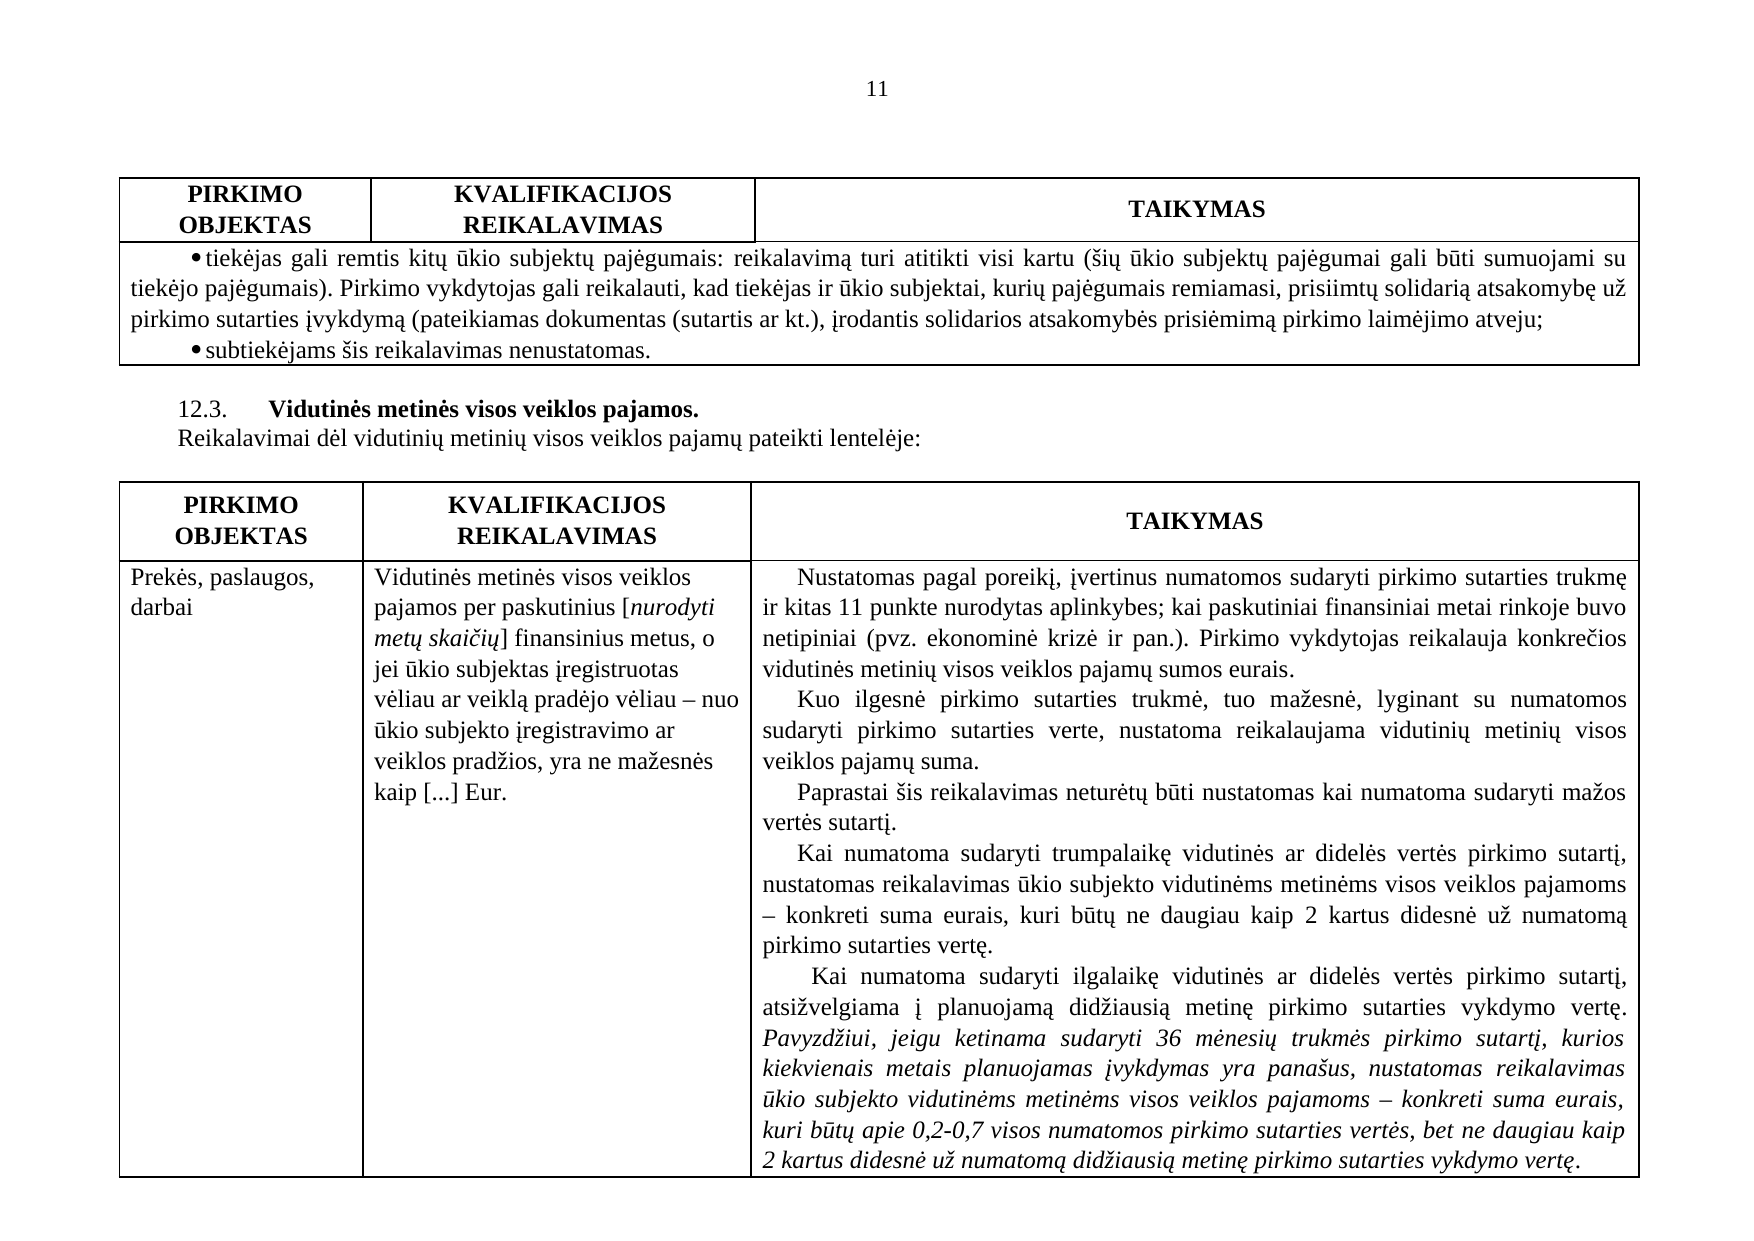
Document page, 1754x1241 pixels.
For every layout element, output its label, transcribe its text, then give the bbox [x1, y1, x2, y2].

text Reikalavimai dėl vidutinių metinių visos veiklos pajamų pateikti lentelėje: [118, 423, 1636, 452]
table_header TAIKYMAS [756, 179, 1638, 241]
table_header KVALIFIKACIJOS REIKALAVIMAS [364, 483, 750, 559]
table_cell Prekės, paslaugos, darbai [120, 562, 362, 1176]
table_cell Vidutinės metinės visos veiklos pajamos per paskutinius [nurodyti metų skaičių] finansinius metus, o jei ūkio subjektas įregistruotas vėliau ar veiklą pradėjo vėliau – nuo ūkio subjekto įregistravimo ar veiklos pradžios, yra ne mažesnės kaip [...] Eur. [364, 562, 750, 1176]
table_header PIRKIMO OBJEKTAS [120, 179, 370, 241]
table_header PIRKIMO OBJEKTAS [120, 483, 362, 559]
table_header TAIKYMAS [752, 483, 1638, 559]
table_cell  tiekėjas gali remtis kitų ūkio subjektų pajėgumais: reikalavimą turi atitikti visi kartu (šių ūkio subjektų pajėgumai gali būti sumuojami su tiekėjo pajėgumais). Pirkimo vykdytojas gali reikalauti, kad tiekėjas ir ūkio subjektai, kurių pajėgumais remiamasi, prisiimtų solidarią atsakomybę už pirkimo sutarties įvykdymą (pateikiamas dokumentas (sutartis ar kt.), įrodantis solidarios atsakomybės prisiėmimą pirkimo laimėjimo atveju;  subtiekėjams šis reikalavimas nenustatomas. [120, 242, 1638, 364]
table_header KVALIFIKACIJOS REIKALAVIMAS [372, 179, 754, 241]
table_cell Nustatomas pagal poreikį, įvertinus numatomos sudaryti pirkimo sutarties trukmę ir kitas ‎11 punkte nurodytas aplinkybes; kai paskutiniai finansiniai metai rinkoje buvo netipiniai (pvz. ekonominė krizė ir pan.). Pirkimo vykdytojas reikalauja konkrečios vidutinės metinių visos veiklos pajamų sumos eurais. Kuo ilgesnė pirkimo sutarties trukmė, tuo mažesnė, lyginant su numatomos sudaryti pirkimo sutarties verte, nustatoma reikalaujama vidutinių metinių visos veiklos pajamų suma. Paprastai šis reikalavimas neturėtų būti nustatomas kai numatoma sudaryti mažos vertės sutartį. Kai numatoma sudaryti trumpalaikę vidutinės ar didelės vertės pirkimo sutartį, nustatomas reikalavimas ūkio subjekto vidutinėms metinėms visos veiklos pajamoms – konkreti suma eurais, kuri būtų ne daugiau kaip 2 kartus didesnė už numatomą pirkimo sutarties vertę. Kai numatoma sudaryti ilgalaikę vidutinės ar didelės vertės pirkimo sutartį, atsižvelgiama į planuojamą didžiausią metinę pirkimo sutarties vykdymo vertę. Pavyzdžiui, jeigu ketinama sudaryti 36 mėnesių trukmės pirkimo sutartį, kurios kiekvienais metais planuojamas įvykdymas yra panašus, nustatomas reikalavimas ūkio subjekto vidutinėms metinėms visos veiklos pajamoms – konkreti suma eurais, kuri būtų apie 0,2-0,7 visos numatomos pirkimo sutarties vertės, bet ne daugiau kaip 2 kartus didesnė už numatomą didžiausią metinę pirkimo sutarties vykdymo vertę. [752, 561, 1638, 1176]
text 12.3. Vidutinės metinės visos veiklos pajamos. [118, 394, 1636, 423]
